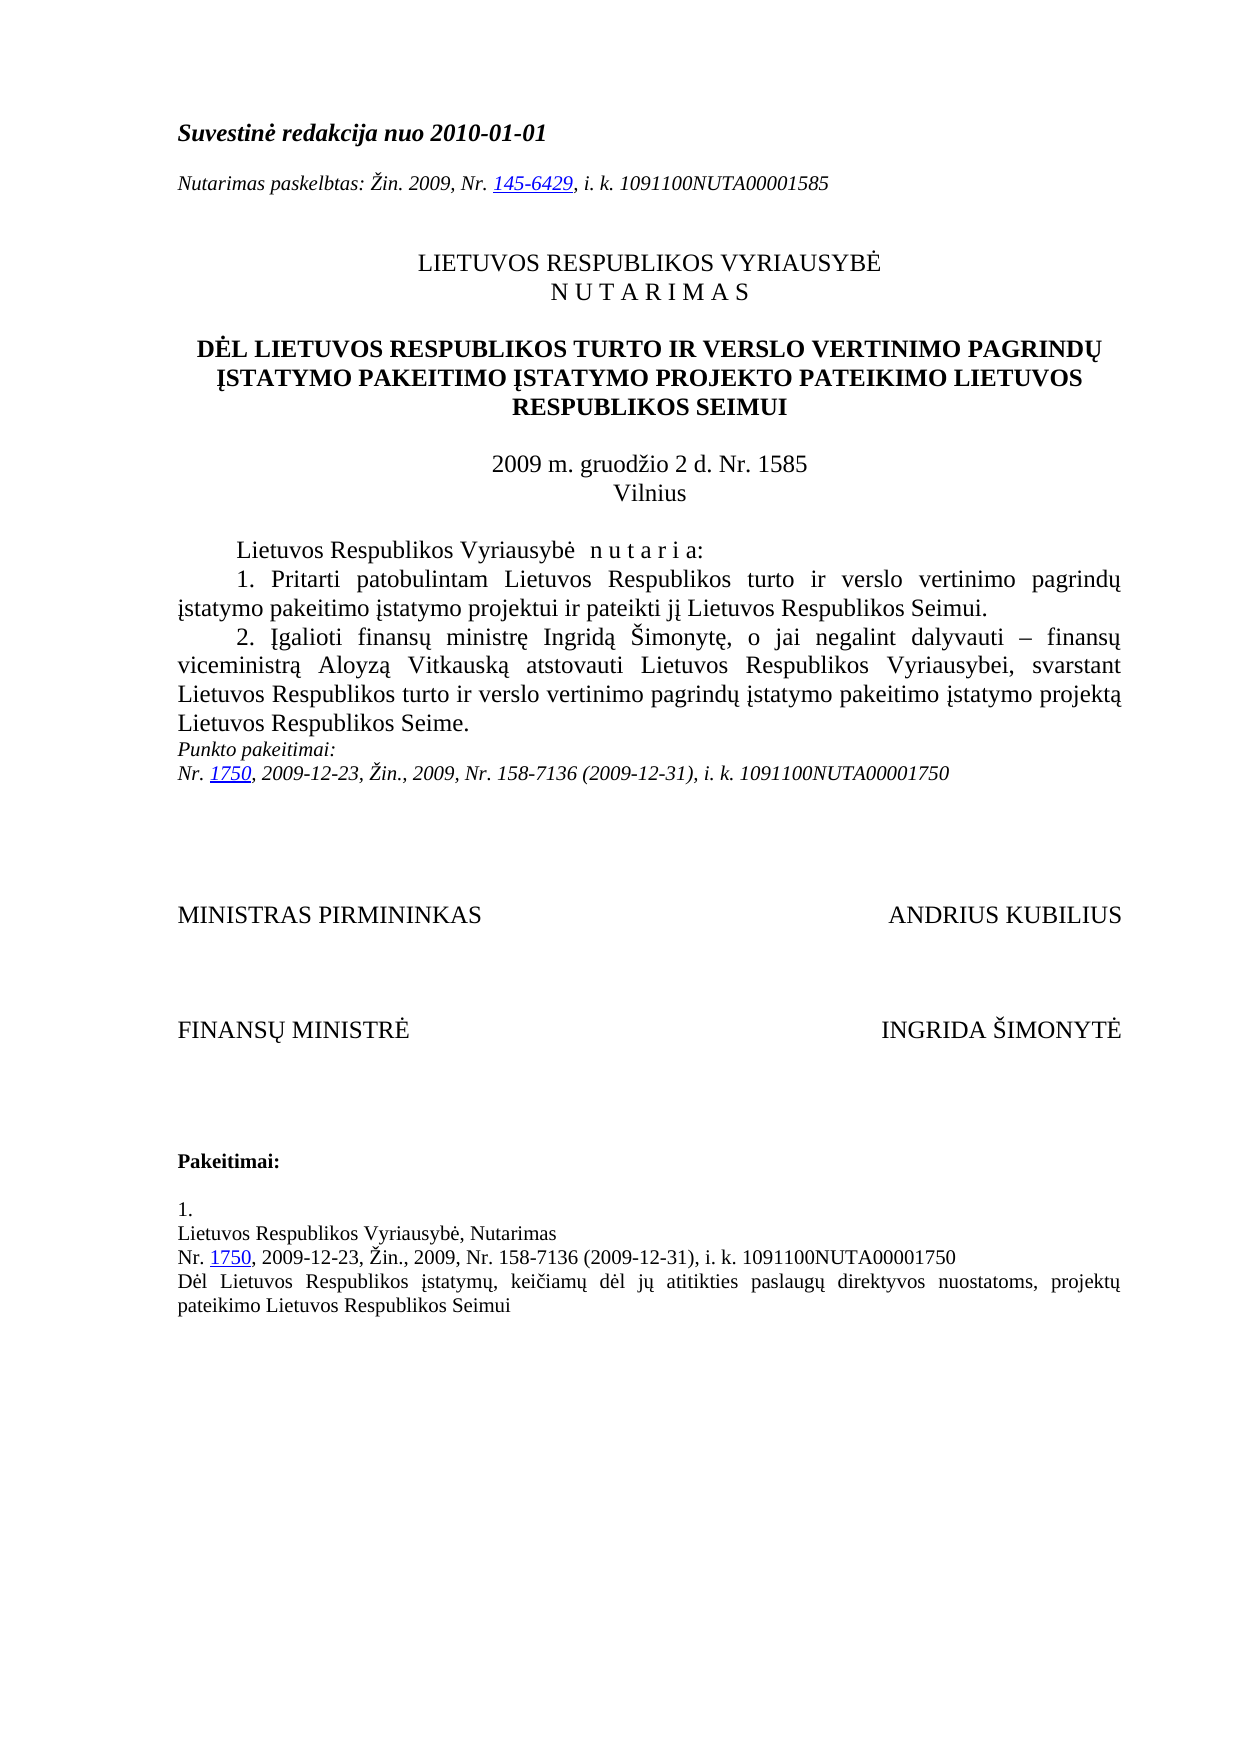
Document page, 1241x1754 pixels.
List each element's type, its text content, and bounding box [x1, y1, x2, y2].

text DĖL LIETUVOS RESPUBLIKOS TURTO IR VERSLO VERTINIMO PAGRINDŲ ĮSTATYMO PAKEITIMO ĮSTATYMO PROJEKTO PATEIKIMO LIETUVOS RESPUBLIKOS SEIMUI [177, 334, 1122, 420]
text MINISTRAS PIRMININKAS ANDRIUS KUBILIUS [177, 900, 1122, 928]
text Nr. 1750, 2009-12-23, Žin., 2009, Nr. 158-7136 (2009-12-31), i. k. 1091100NUTA00001750 [177, 1245, 1122, 1269]
text Lietuvos Respublikos Vyriausybė [177, 248, 1122, 277]
text Punkto pakeitimai: [177, 737, 1122, 761]
text Pakeitimai: [177, 1149, 1122, 1173]
text Suvestinė redakcija nuo 2010-01-01 [177, 118, 1122, 147]
text Dėl Lietuvos Respublikos įstatymų, keičiamų dėl jų atitikties paslaugų direktyvos nuostatoms, projektų pateikimo Lietuvos Respublikos Seimui [177, 1269, 1122, 1317]
text Nutarimas paskelbtas: Žin. 2009, Nr. 145-6429, i. k. 1091100NUTA00001585 [177, 171, 1122, 195]
text 1. [177, 1197, 1122, 1221]
text NUTARIMAS [177, 277, 1122, 305]
text FINANSŲ MINISTRĖ INGRIDA ŠIMONYTĖ [177, 1015, 1122, 1043]
text 2. Įgalioti finansų ministrę Ingridą Šimonytę, o jai negalint dalyvauti – finansų viceministrą Aloyzą Vitkauską atstovauti Lietuvos Respublikos Vyriausybei, svarstant Lietuvos Respublikos turto ir verslo vertinimo pagrindų įstatymo pakeitimo įstatymo projektą Lietuvos Respublikos Seime. [177, 622, 1122, 737]
text 2009 m. gruodžio 2 d. Nr. 1585 [177, 449, 1122, 478]
text Vilnius [177, 478, 1122, 507]
text Nr. 1750, 2009-12-23, Žin., 2009, Nr. 158-7136 (2009-12-31), i. k. 1091100NUTA00001750 [177, 761, 1122, 785]
text Lietuvos Respublikos Vyriausybė nutaria: [177, 535, 1122, 564]
text 1. Pritarti patobulintam Lietuvos Respublikos turto ir verslo vertinimo pagrindų įstatymo pakeitimo įstatymo projektui ir pateikti jį Lietuvos Respublikos Seimui. [177, 564, 1122, 622]
text Lietuvos Respublikos Vyriausybė, Nutarimas [177, 1221, 1122, 1245]
